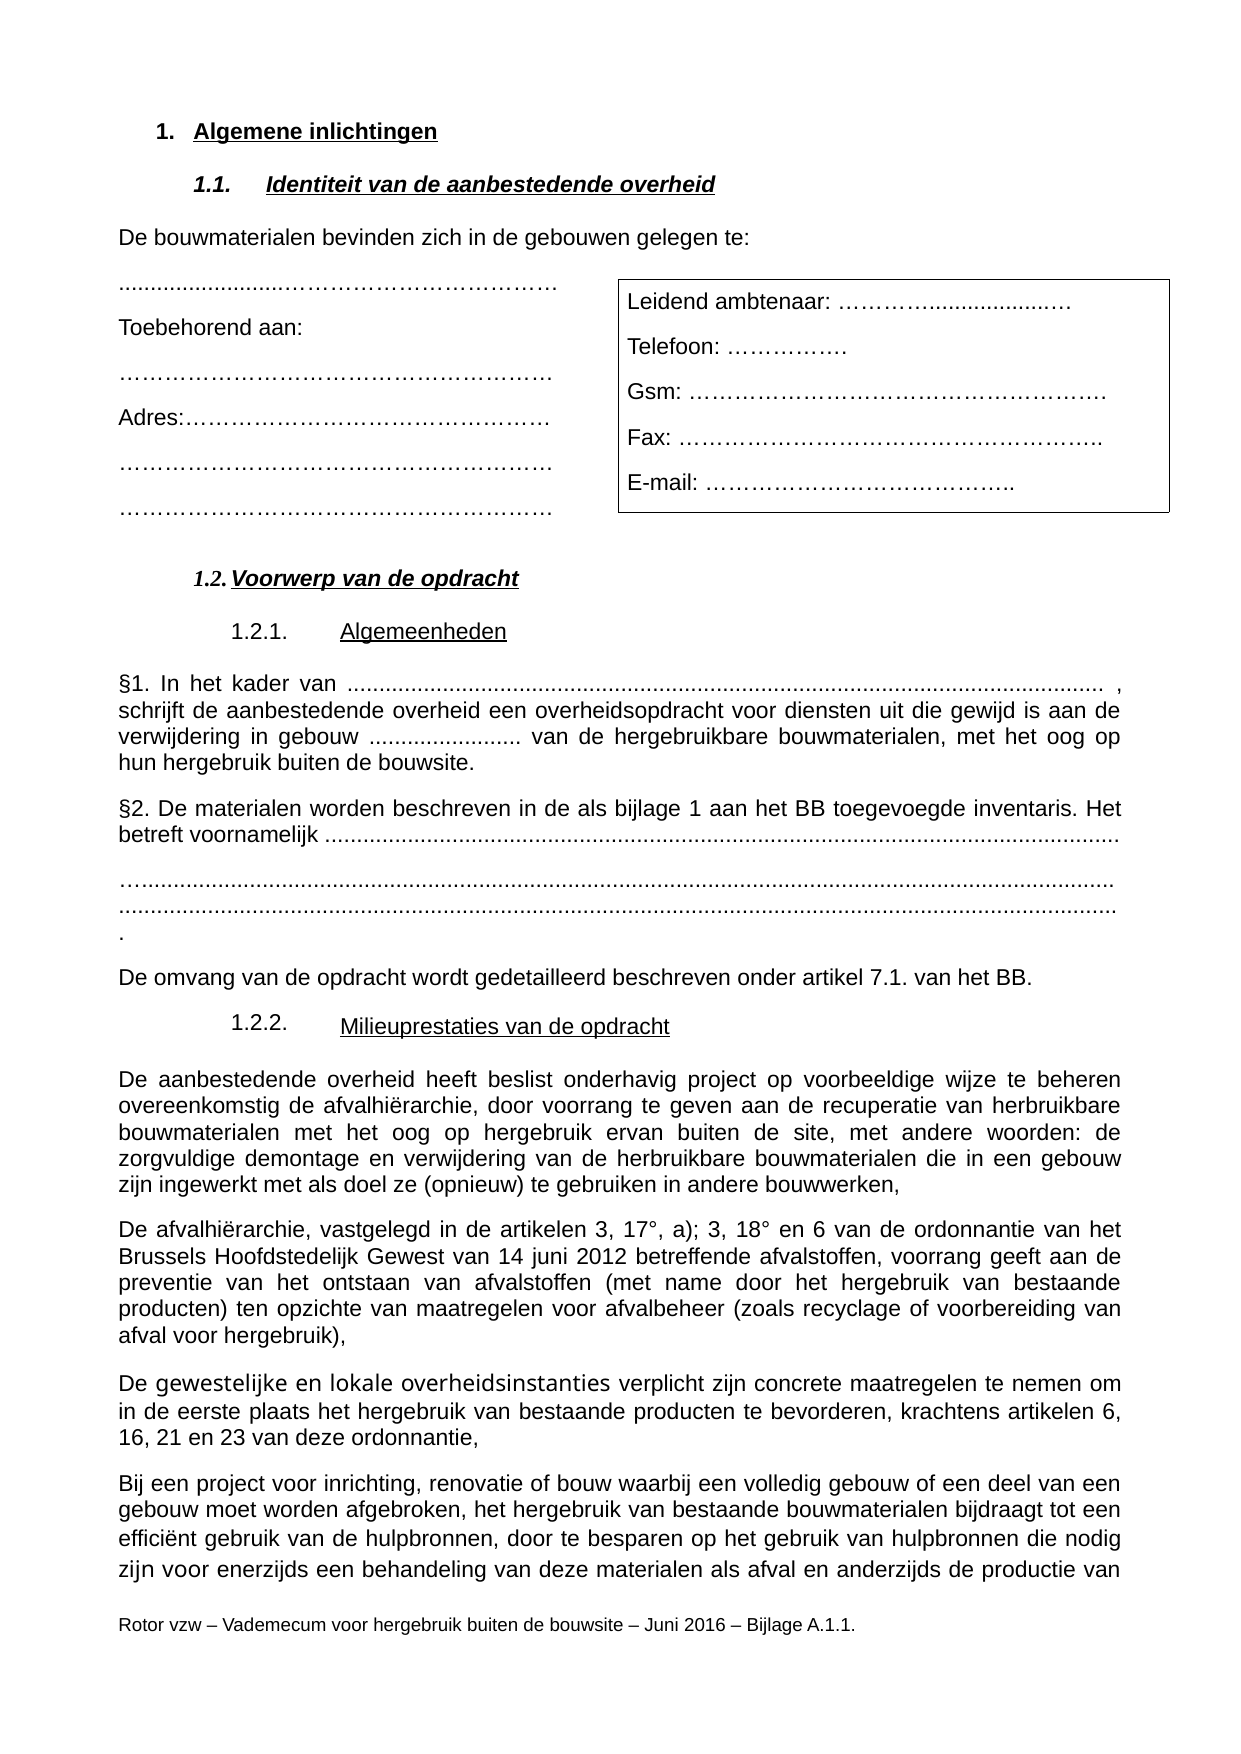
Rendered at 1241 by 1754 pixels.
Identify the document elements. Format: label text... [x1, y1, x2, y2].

text Adres:………………………………………… [118, 404, 618, 430]
text ………………………………………………… [118, 449, 618, 475]
list Algemene inlichtingen [156, 118, 1122, 144]
text ………………………………………………… [118, 359, 618, 385]
list Voorwerp van de opdracht [193, 565, 1122, 591]
text Gsm: ………………………………………………. [627, 378, 1160, 405]
list Algemeenheden [231, 618, 1122, 644]
text Telefoon: ……………. [627, 333, 1160, 359]
text ..........................……………………………… [118, 269, 1122, 295]
text Leidend ambtenaar: …………...................… [627, 288, 1160, 314]
text E-mail: ………………………………….. [627, 468, 1160, 495]
text De aanbestedende overheid heeft beslist onderhavig project op voorbeeldige wijze te beheren overeenkomstig de afvalhiërarchie, door voorrang te geven aan de recuperatie van herbruikbare bouwmaterialen met het oog op hergebruik ervan buiten de site, met andere woorden: de zorgvuldige demontage en verwijdering van de herbruikbare bouwmaterialen die in een gebouw zijn ingewerkt met als doel ze (opnieuw) te gebruiken in andere bouwwerken, [118, 1066, 1122, 1197]
text ………………………………………………… [118, 494, 1122, 521]
list Milieuprestaties van de opdracht [231, 1009, 1122, 1039]
text De afvalhiërarchie, vastgelegd in de artikelen 3, 17°, a); 3, 18° en 6 van de ordonnantie van het Brussels Hoofdstedelijk Gewest van 14 juni 2012 betreffende afvalstoffen, voorrang geeft aan de preventie van het ontstaan van afvalstoffen (met name door het hergebruik van bestaande producten) ten opzichte van maatregelen voor afvalbeheer (zoals recyclage of voorbereiding van afval voor hergebruik), [118, 1216, 1122, 1348]
text §2. De materialen worden beschreven in de als bijlage 1 aan het BB toegevoegde inventaris. Het betreft voornamelijk ............................................................................................................................. [118, 794, 1122, 847]
text De bouwmaterialen bevinden zich in de gebouwen gelegen te: [118, 223, 1122, 250]
text Toebehorend aan: [118, 314, 618, 340]
text Bij een project voor inrichting, renovatie of bouw waarbij een volledig gebouw of een deel van een gebouw moet worden afgebroken, het hergebruik van bestaande bouwmaterialen bijdraagt tot een efficiënt gebruik van de hulpbronnen, door te besparen op het gebruik van hulpbronnen die nodig zijn voor enerzijds een behandeling van deze materialen als afval en anderzijds de productie van [118, 1469, 1122, 1585]
text De omvang van de opdracht wordt gedetailleerd beschreven onder artikel 7.1. van het BB. [118, 964, 1122, 990]
text De gewestelijke en lokale overheidsinstanties verplicht zijn concrete maatregelen te nemen om in de eerste plaats het hergebruik van bestaande producten te bevorderen, krachtens artikelen 6, 16, 21 en 23 van deze ordonnantie, [118, 1367, 1122, 1451]
text …....................................................................................................................................................................................................................................................................................................................... [118, 866, 1122, 945]
list Identiteit van de aanbestedende overheid [193, 171, 1122, 197]
text §1. In het kader van ....................................................................................................................... , schrijft de aanbestedende overheid een overheidsopdracht voor diensten uit die gewijd is aan de verwijdering in gebouw ........................ van de hergebruikbare bouwmaterialen, met het oog op hun hergebruik buiten de bouwsite. [118, 670, 1122, 776]
text Fax: ……………………………………………….. [627, 423, 1160, 450]
